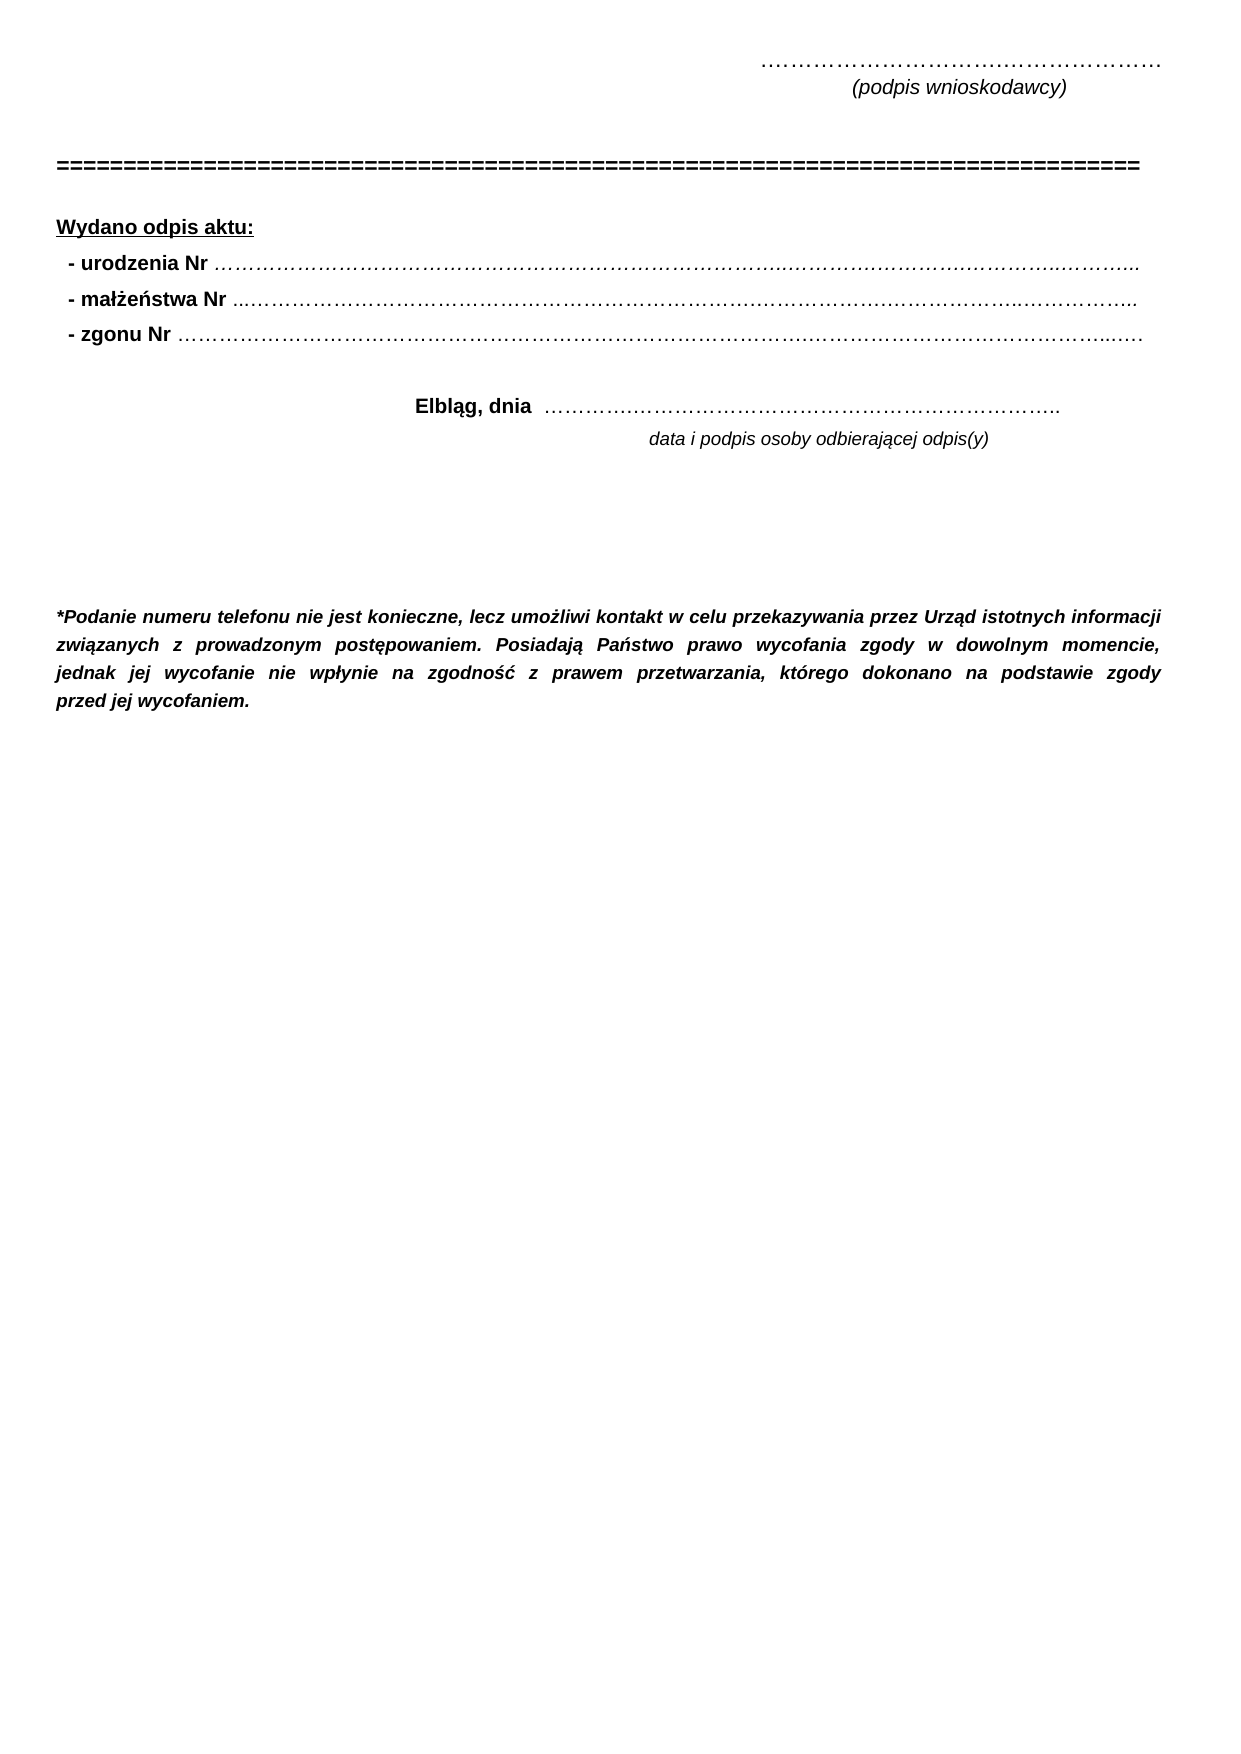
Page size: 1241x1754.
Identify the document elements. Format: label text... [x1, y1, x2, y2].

text Wydano odpis aktu: [56, 214, 1162, 238]
text *Podanie numeru telefonu nie jest konieczne, lecz umożliwi kontakt w celu przekazywania przez Urząd istotnych informacji związanych z prowadzonym postępowaniem. Posiadają Państwo prawo wycofania zgody w dowolnym momencie, jednak jej wycofanie nie wpłynie na zgodność z prawem przetwarzania, którego dokonano na podstawie zgody przed jej wycofaniem. [56, 606, 1162, 711]
text Elbląg, dnia ………….…………………………………………………….. [56, 394, 1162, 418]
text ================================================================================= [56, 152, 1162, 178]
text (podpis wnioskodawcy) [56, 73, 1162, 99]
text - małżeństwa Nr ...……………………………………………………………….……………….………………..…………….. [56, 286, 1162, 310]
text data i podpis osoby odbierającej odpis(y) [56, 425, 1162, 449]
text - urodzenia Nr ………………………………………………………………………..………….………….…………..………... [56, 250, 1162, 274]
text .………………………….………………… [56, 44, 1162, 73]
text - zgonu Nr ……………………………………………………………………………….……………………………………...…. [56, 322, 1162, 346]
